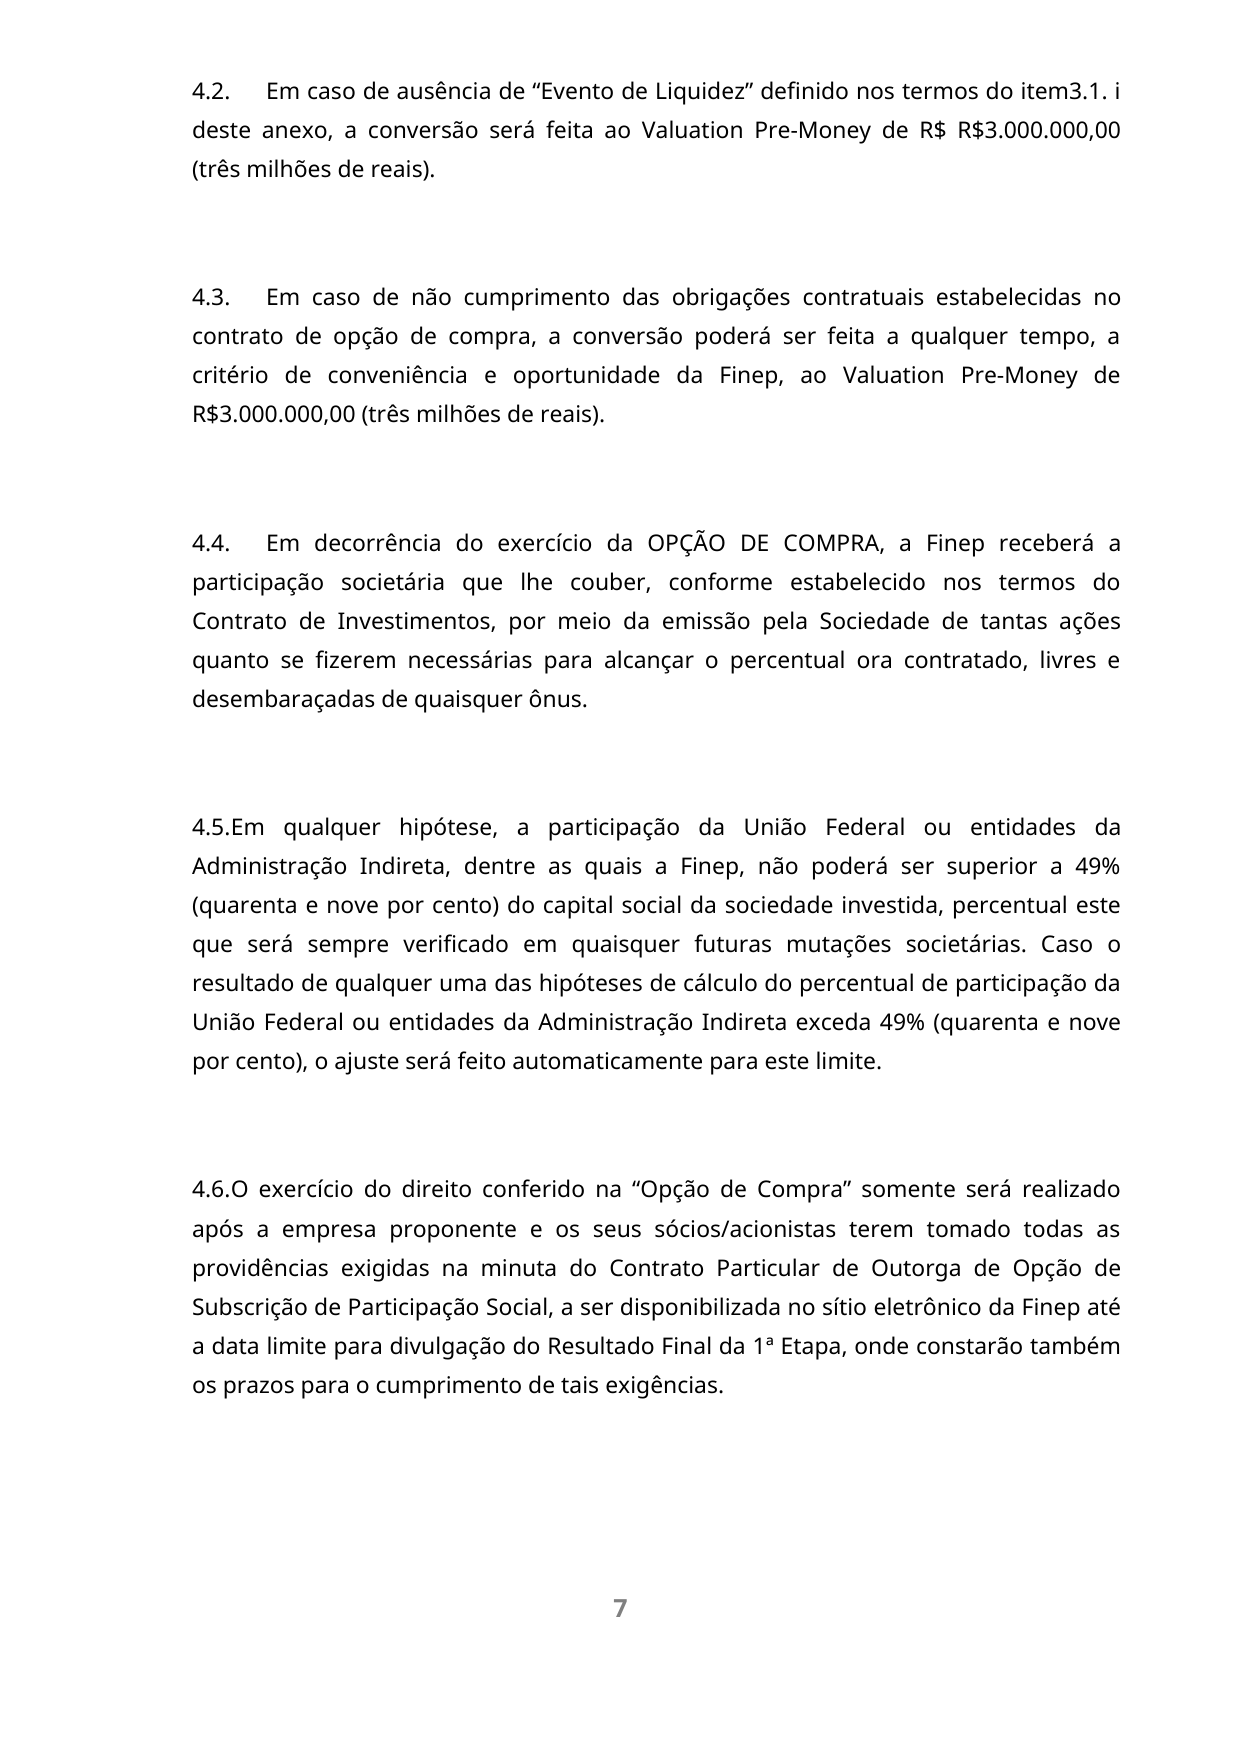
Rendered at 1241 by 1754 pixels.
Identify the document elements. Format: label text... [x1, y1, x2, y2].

list Em decorrência do exercício da OPÇÃO DE COMPRA, a Finep receberá a participação societária que lhe couber, conforme estabelecido nos termos do Contrato de Investimentos, por meio da emissão pela Sociedade de tantas ações quanto se fizerem necessárias para alcançar o percentual ora contratado, livres e desembaraçadas de quaisquer ônus. [192, 527, 1122, 714]
list Em caso de ausência de “Evento de Liquidez” definido nos termos do item3.1. i deste anexo, a conversão será feita ao Valuation Pre-Money de R$ R$3.000.000,00 (três milhões de reais). [192, 75, 1122, 184]
list Em qualquer hipótese, a participação da União Federal ou entidades da Administração Indireta, dentre as quais a Finep, não poderá ser superior a 49% (quarenta e nove por cento) do capital social da sociedade investida, percentual este que será sempre verificado em quaisquer futuras mutações societárias. Caso o resultado de qualquer uma das hipóteses de cálculo do percentual de participação da União Federal ou entidades da Administração Indireta exceda 49% (quarenta e nove por cento), o ajuste será feito automaticamente para este limite. [192, 811, 1122, 1077]
list O exercício do direito conferido na “Opção de Compra” somente será realizado após a empresa proponente e os seus sócios/acionistas terem tomado todas as providências exigidas na minuta do Contrato Particular de Outorga de Opção de Subscrição de Participação Social, a ser disponibilizada no sítio eletrônico da Finep até a data limite para divulgação do Resultado Final da 1ª Etapa, onde constarão também os prazos para o cumprimento de tais exigências. [192, 1173, 1122, 1400]
list Em caso de não cumprimento das obrigações contratuais estabelecidas no contrato de opção de compra, a conversão poderá ser feita a qualquer tempo, a critério de conveniência e oportunidade da Finep, ao Valuation Pre-Money de R$3.000.000,00 (três milhões de reais). [192, 281, 1122, 430]
